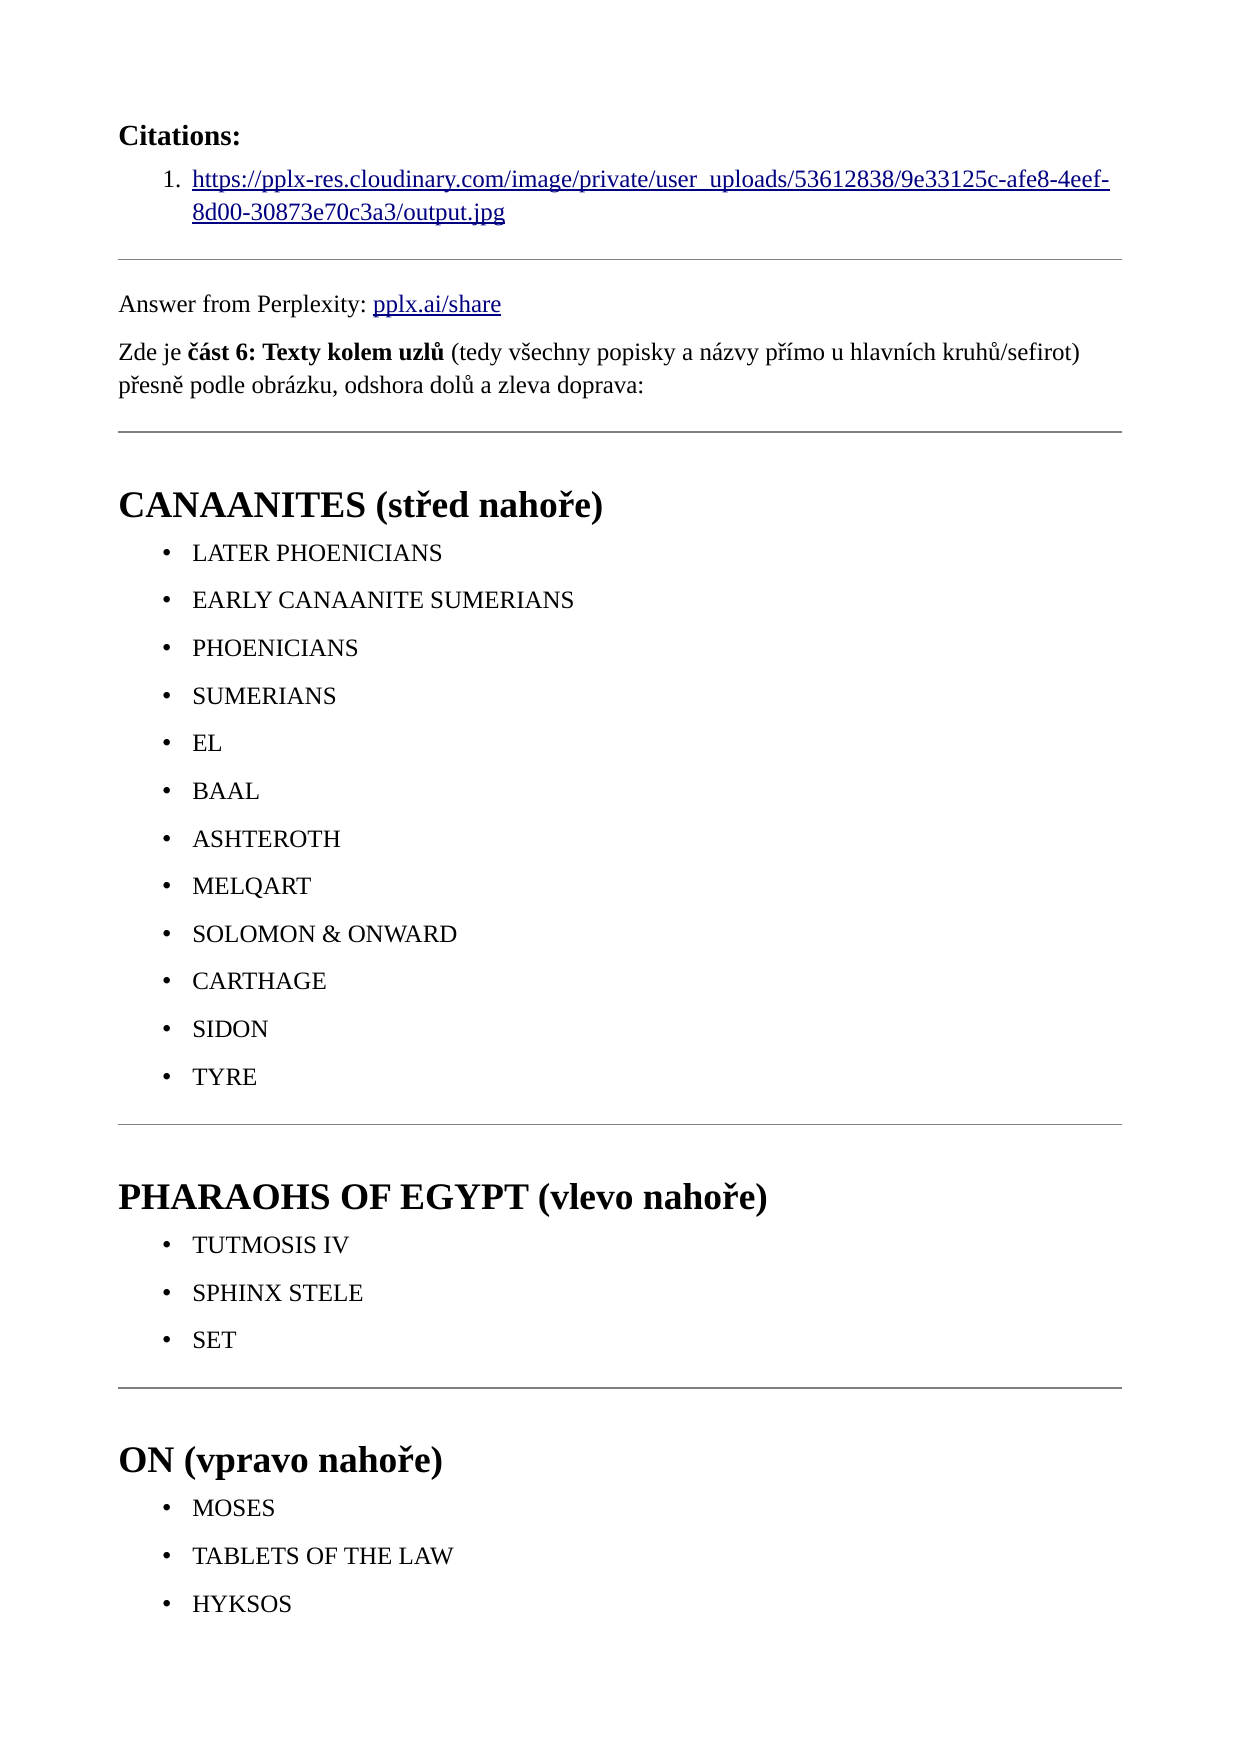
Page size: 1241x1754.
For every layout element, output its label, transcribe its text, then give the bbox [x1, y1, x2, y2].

list SIDON [162, 1014, 1122, 1043]
list SPHINX STELE [162, 1278, 1122, 1306]
list EL [162, 728, 1122, 757]
list TYRE [162, 1062, 1122, 1090]
subtitle CANAANITES (střed nahoře) [118, 482, 1122, 526]
subtitle PHARAOHS OF EGYPT (vlevo nahoře) [118, 1174, 1122, 1217]
list PHOENICIANS [162, 633, 1122, 662]
list ASHTEROTH [162, 824, 1122, 852]
list LATER PHOENICIANS [162, 538, 1122, 567]
list MOSES [162, 1493, 1122, 1522]
list SET [162, 1325, 1122, 1354]
list TABLETS OF THE LAW [162, 1541, 1122, 1570]
list SUMERIANS [162, 681, 1122, 709]
text Zde je část 6: Texty kolem uzlů (tedy všechny popisky a názvy přímo u hlavních kruhů/sefirot) přesně podle obrázku, odshora dolů a zleva doprava: [118, 337, 1122, 398]
list BAAL [162, 776, 1122, 805]
list HYKSOS [162, 1589, 1122, 1617]
subtitle ON (vpravo nahoře) [118, 1438, 1122, 1481]
list TUTMOSIS IV [162, 1230, 1122, 1259]
text Answer from Perplexity: pplx.ai/share [118, 289, 1122, 318]
list SOLOMON & ONWARD [162, 919, 1122, 948]
list https://pplx-res.cloudinary.com/image/private/user_uploads/53612838/9e33125c-afe8-4eef-8d00-30873e70c3a3/output.jpg [162, 164, 1122, 226]
list CARTHAGE [162, 966, 1122, 995]
list MELQART [162, 871, 1122, 900]
subtitle Citations: [118, 118, 1122, 152]
list EARLY CANAANITE SUMERIANS [162, 586, 1122, 614]
